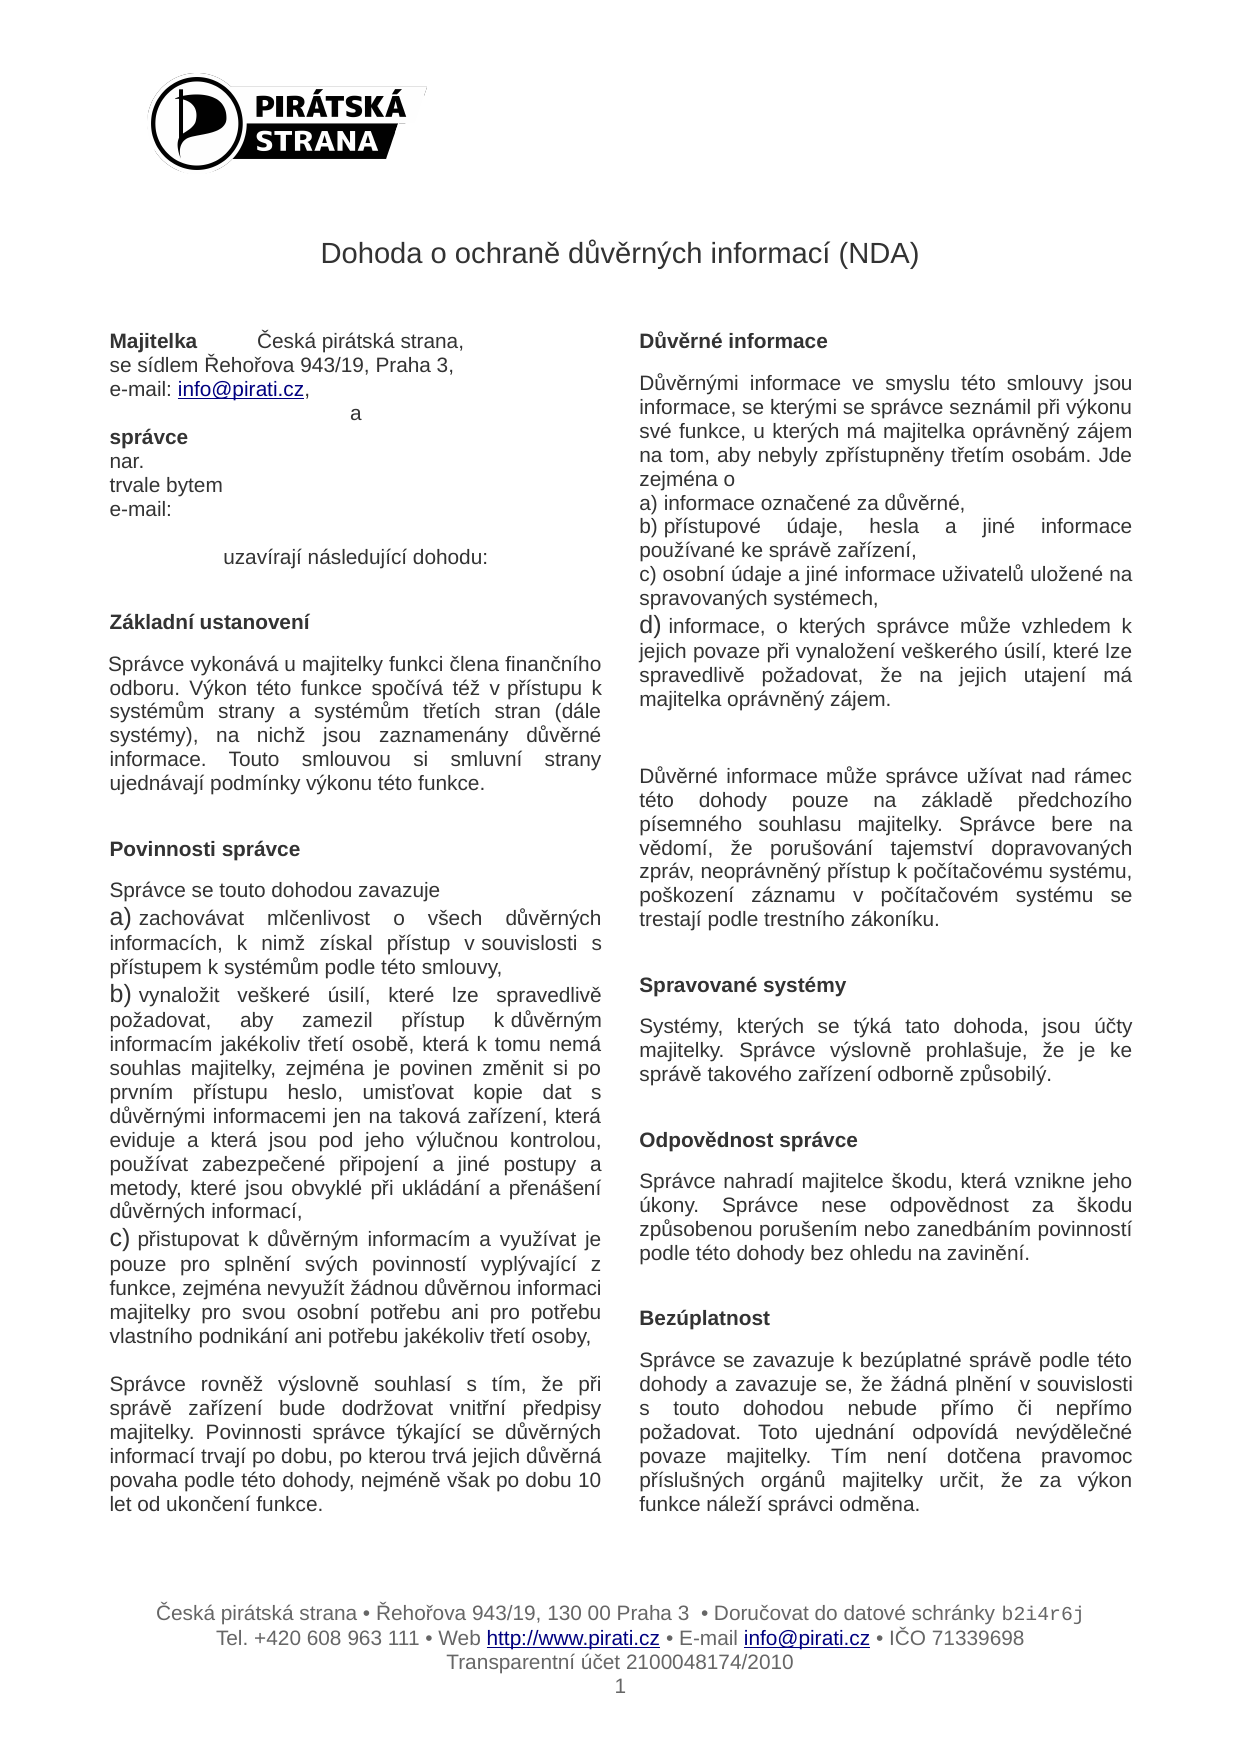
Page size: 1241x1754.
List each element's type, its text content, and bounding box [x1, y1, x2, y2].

list osobní údaje a jiné informace uživatelů uložené na spravovaných systémech, [639, 562, 1133, 610]
text a [109, 401, 602, 425]
text Majitelka Česká pirátská strana, se sídlem Řehořova 943/19, Praha 3, [109, 329, 602, 377]
list informace označené za důvěrné, [639, 490, 1133, 514]
subtitle Dohoda o ochraně důvěrných informací (NDA) [148, 236, 1093, 270]
subtitle Důvěrné informace [639, 329, 1133, 353]
list vynaložit veškeré úsilí, které lze spravedlivě požadovat, aby zamezil přístup k důvěrným informacím jakékoliv třetí osobě, která k tomu nemá souhlas majitelky, zejména je povinen změnit si po prvním přístupu heslo, umisťovat kopie dat s důvěrnými informacemi jen na taková zařízení, která eviduje a která jsou pod jeho výlučnou kontrolou, používat zabezpečené připojení a jiné postupy a metody, které jsou obvyklé při ukládání a přenášení důvěrných informací, [109, 979, 602, 1223]
subtitle Bezúplatnost [639, 1306, 1133, 1330]
list přístupové údaje, hesla a jiné informace používané ke správě zařízení, [639, 514, 1133, 562]
subtitle Spravované systémy [639, 972, 1133, 996]
text Důvěrné informace může správce užívat nad rámec této dohody pouze na základě předchozího písemného souhlasu majitelky. Správce bere na vědomí, že porušování tajemství dopravovaných zpráv, neoprávněný přístup k počítačovému systému, poškození záznamu v počítačovém systému se trestají podle trestního zákoníku. [639, 763, 1133, 931]
text uzavírají následující dohodu: [109, 544, 602, 568]
text Důvěrnými informace ve smyslu této smlouvy jsou informace, se kterými se správce seznámil při výkonu své funkce, u kterých má majitelka oprávněný zájem na tom, aby nebyly zpřístupněny třetím osobám. Jde zejména o [639, 371, 1133, 490]
subtitle Odpovědnost správce [639, 1127, 1133, 1151]
picture [147, 73, 427, 174]
text e-mail: [109, 497, 602, 521]
text Správce nahradí majitelce škodu, která vznikne jeho úkony. Správce nese odpovědnost za škodu způsobenou porušením nebo zanedbáním povinností podle této dohody bez ohledu na zavinění. [639, 1169, 1133, 1265]
subtitle Základní ustanovení [109, 610, 602, 634]
text Správce vykonává u majitelky funkci člena finančního odboru. Výkon této funkce spočívá též v přístupu k systémům strany a systémům třetích stran (dále systémy), na nichž jsou zaznamenány důvěrné informace. Touto smlouvou si smluvní strany ujednávají podmínky výkonu této funkce. [108, 651, 602, 795]
subtitle Povinnosti správce [109, 837, 602, 861]
text Správce se touto dohodou zavazuje [109, 878, 602, 902]
text e-mail: info@pirati.cz, [109, 377, 602, 401]
text Systémy, kterých se týká tato dohoda, jsou účty majitelky. Správce výslovně prohlašuje, že je ke správě takového zařízení odborně způsobilý. [639, 1014, 1133, 1086]
text správce [109, 425, 602, 449]
list zachovávat mlčenlivost o všech důvěrných informacích, k nimž získal přístup v souvislosti s přístupem k systémům podle této smlouvy, [109, 902, 602, 979]
text Správce se zavazuje k bezúplatné správě podle této dohody a zavazuje se, že žádná plnění v souvislosti s touto dohodou nebude přímo či nepřímo požadovat. Toto ujednání odpovídá nevýdělečné povaze majitelky. Tím není dotčena pravomoc příslušných orgánů majitelky určit, že za výkon funkce náleží správci odměna. [639, 1348, 1133, 1516]
text nar. trvale bytem [109, 449, 602, 497]
text Správce rovněž výslovně souhlasí s tím, že při správě zařízení bude dodržovat vnitřní předpisy majitelky. Povinnosti správce týkající se důvěrných informací trvají po dobu, po kterou trvá jejich důvěrná povaha podle této dohody, nejméně však po dobu 10 let od ukončení funkce. [109, 1372, 602, 1516]
list informace, o kterých správce může vzhledem k jejich povaze při vynaložení veškerého úsilí, které lze spravedlivě požadovat, že na jejich utajení má majitelka oprávněný zájem. [639, 610, 1133, 711]
list přistupovat k důvěrným informacím a využívat je pouze pro splnění svých povinností vyplývající z funkce, zejména nevyužít žádnou důvěrnou informaci majitelky pro svou osobní potřebu ani pro potřebu vlastního podnikání ani potřebu jakékoliv třetí osoby, [109, 1223, 602, 1348]
